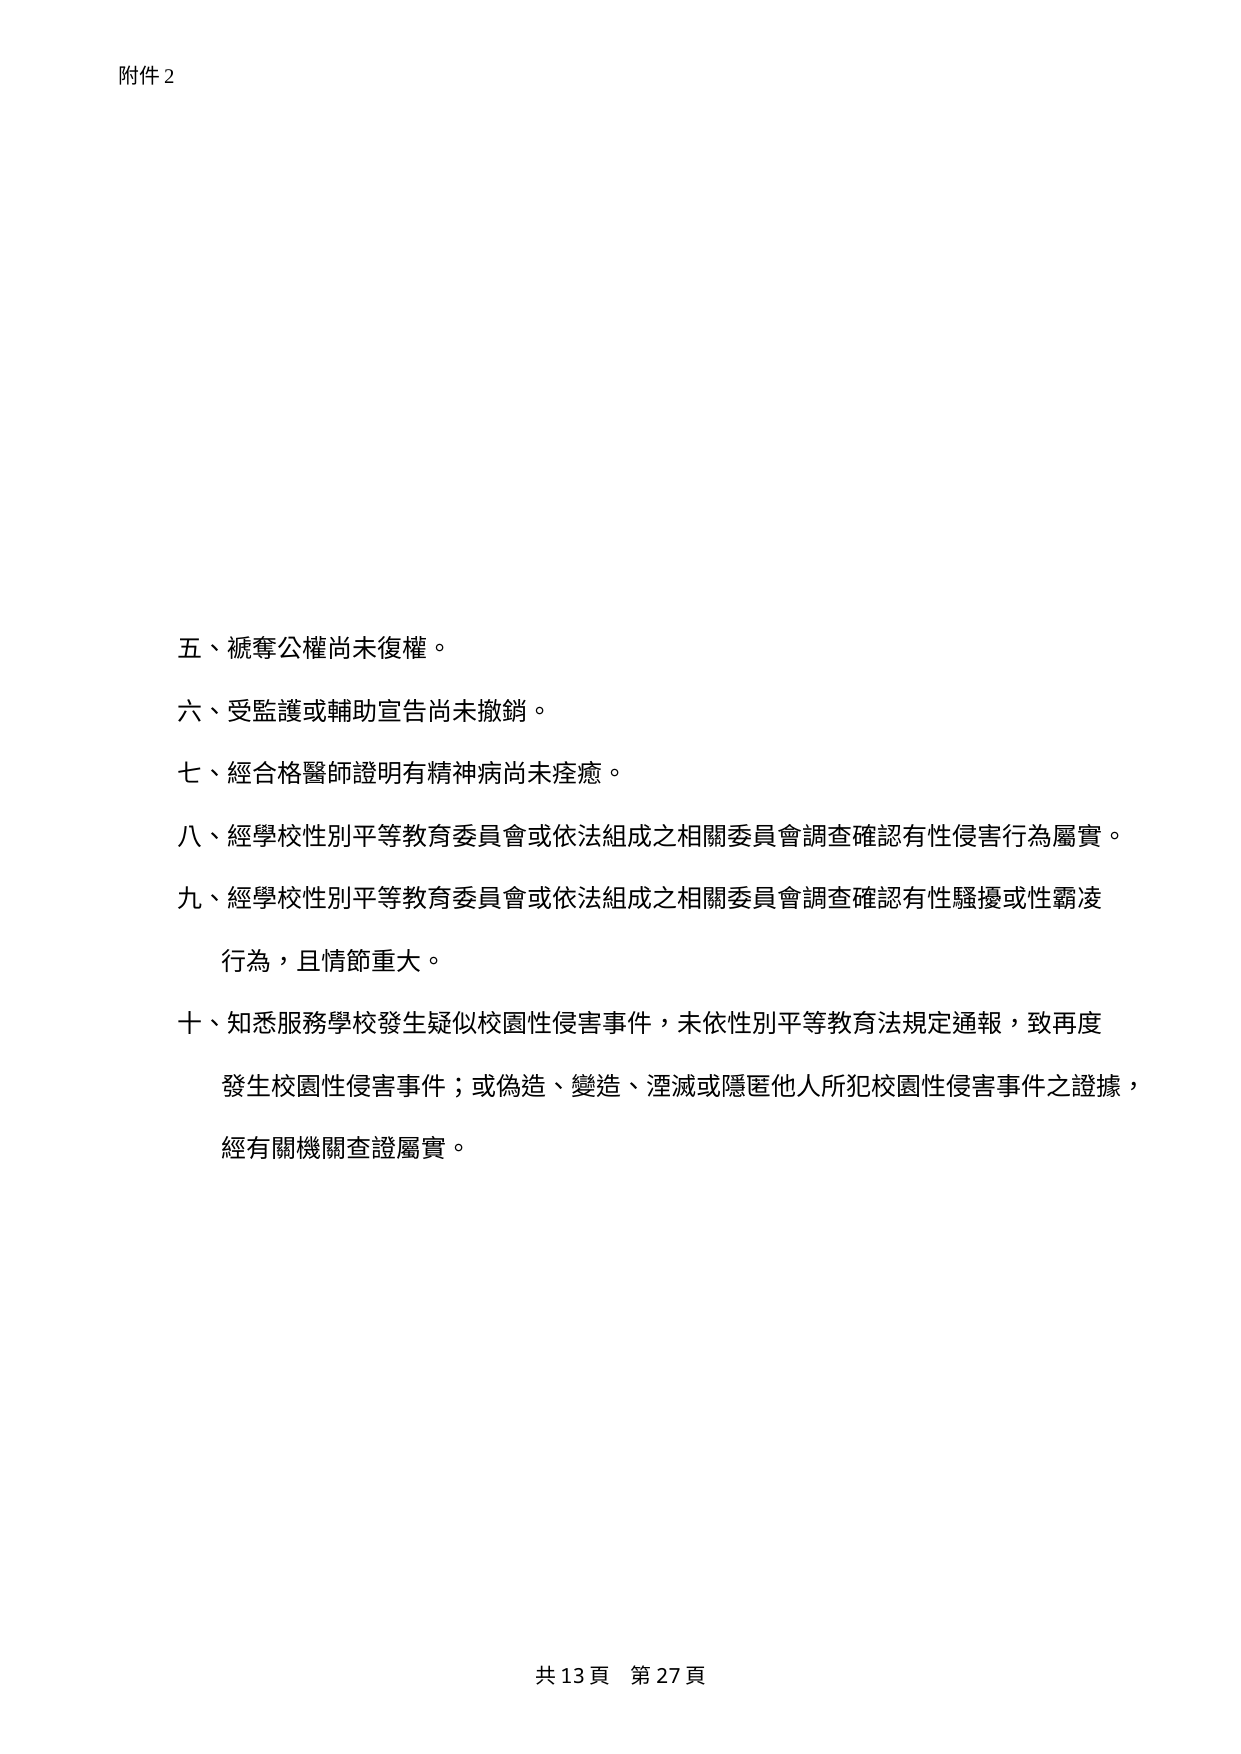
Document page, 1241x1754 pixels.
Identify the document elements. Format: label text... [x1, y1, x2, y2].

text 六、受監護或輔助宣告尚未撤銷。 [177, 668, 1122, 730]
text 五、褫奪公權尚未復權。 [177, 605, 1122, 668]
text 八、經學校性別平等教育委員會或依法組成之相關委員會調查確認有性侵害行為屬實。 [177, 793, 1122, 855]
text 七、經合格醫師證明有精神病尚未痊癒。 [177, 730, 1122, 793]
text 十、知悉服務學校發生疑似校園性侵害事件，未依性別平等教育法規定通報，致再度發生校園性侵害事件；或偽造、變造、湮滅或隱匿他人所犯校園性侵害事件之證據，經有關機關查證屬實。 [177, 980, 1122, 1168]
text 九、經學校性別平等教育委員會或依法組成之相關委員會調查確認有性騷擾或性霸凌行為，且情節重大。 [177, 855, 1122, 980]
